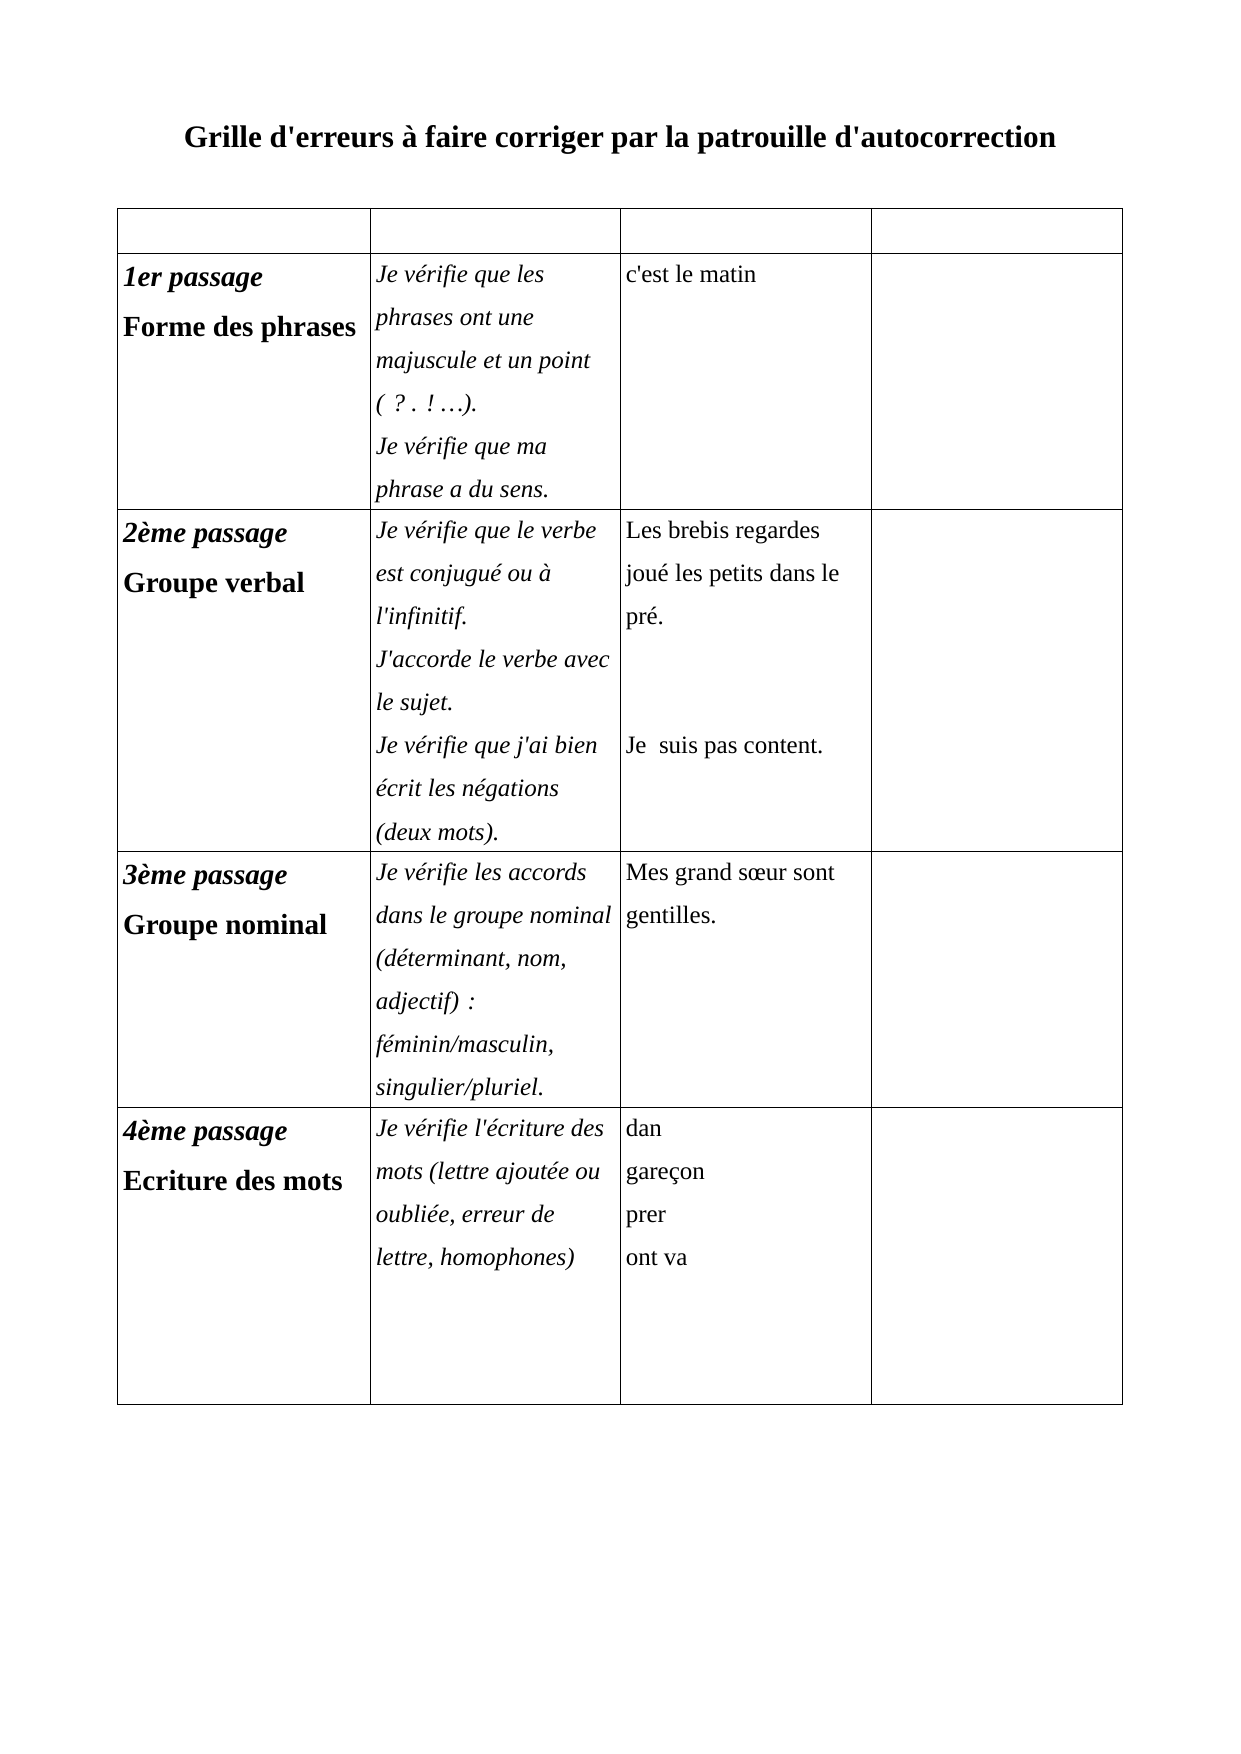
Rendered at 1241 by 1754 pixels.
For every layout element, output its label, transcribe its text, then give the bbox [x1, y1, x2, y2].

table_cell Je vérifie l'écriture des mots (lettre ajoutée ou oubliée, erreur de lettre, homophones) [371, 1108, 620, 1404]
table_cell 1er passage Forme des phrases [118, 254, 370, 509]
table_cell [872, 254, 1122, 509]
table_cell dan gareçon prer ont va [621, 1108, 871, 1404]
table_cell [872, 1108, 1122, 1404]
table_header [872, 209, 1122, 253]
table_cell Je vérifie que les phrases ont une majuscule et un point ( ? . ! …). Je vérifie que ma phrase a du sens. [371, 254, 620, 509]
table_cell 4ème passage Ecriture des mots [118, 1108, 370, 1404]
table_cell c'est le matin [621, 254, 871, 509]
table_cell 2ème passage Groupe verbal [118, 510, 370, 851]
table_cell [872, 510, 1122, 851]
table_cell [872, 852, 1122, 1107]
table_header [621, 209, 871, 253]
table_cell Mes grand sœur sont gentilles. [621, 852, 871, 1107]
table_cell Je vérifie que le verbe est conjugué ou à l'infinitif. J'accorde le verbe avec le sujet. Je vérifie que j'ai bien écrit les négations (deux mots). [371, 510, 620, 851]
table_cell Je vérifie les accords dans le groupe nominal (déterminant, nom, adjectif) : féminin/masculin, singulier/pluriel. [371, 852, 620, 1107]
table_cell 3ème passage Groupe nominal [118, 852, 370, 1107]
table_cell Les brebis regardes joué les petits dans le pré. Je suis pas content. [621, 510, 871, 851]
table_header [118, 209, 370, 253]
text Grille d'erreurs à faire corriger par la patrouille d'autocorrection [118, 118, 1122, 154]
table_header [371, 209, 620, 253]
